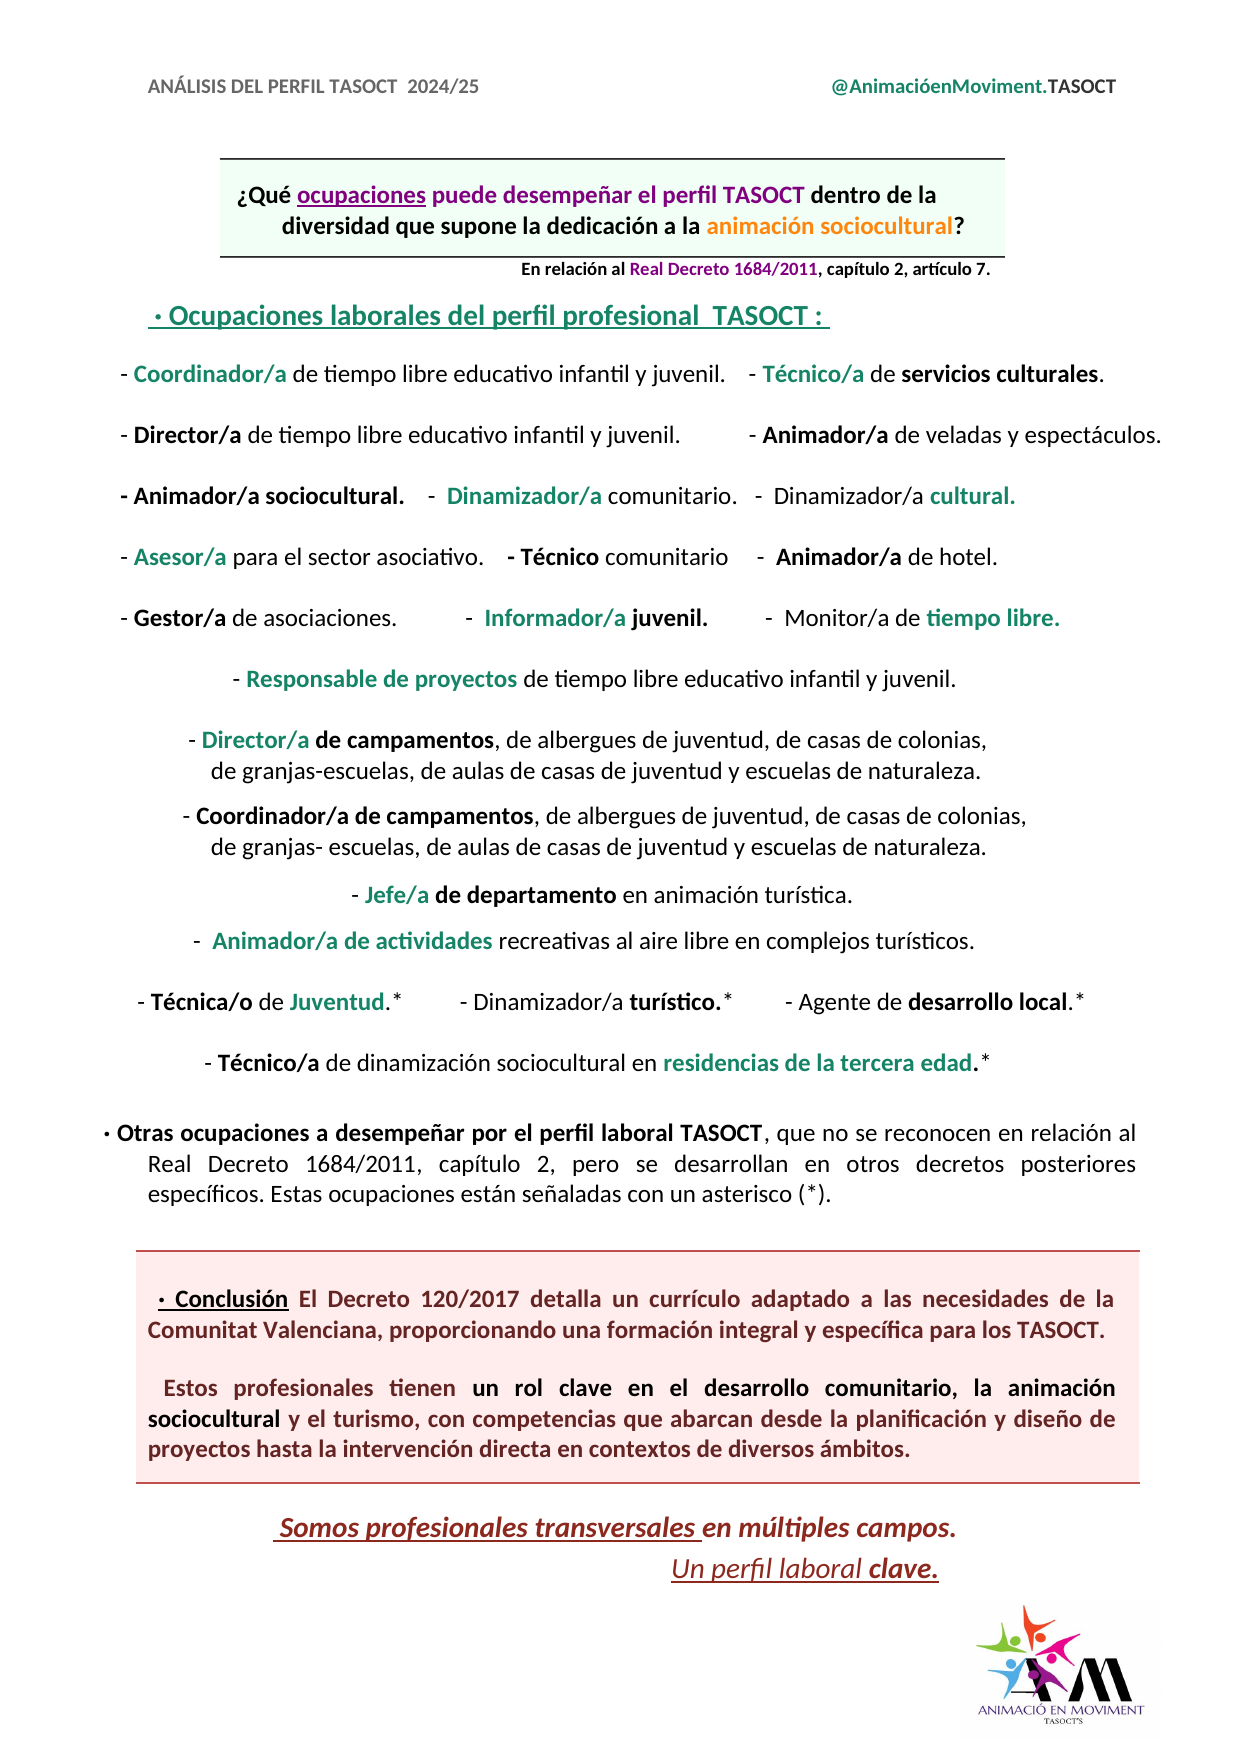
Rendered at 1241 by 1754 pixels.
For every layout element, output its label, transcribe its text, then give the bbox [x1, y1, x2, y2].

text Somos profesionales transversales en múltiples campos. [148, 1509, 1122, 1545]
text - Técnico/a de dinamización sociocultural en residencias de la tercera edad.* [148, 1047, 1122, 1078]
text de granjas-escuelas, de aulas de casas de juventud y escuelas de naturaleza. [103, 755, 1137, 785]
subtitle · Ocupaciones laborales del perfil profesional TASOCT : [148, 297, 1122, 333]
subtitle En relación al Real Decreto 1684/2011, capítulo 2, artículo 7. [148, 257, 1122, 280]
picture [959, 1600, 1166, 1738]
text - Coordinador/a de campamentos, de albergues de juventud, de casas de colonias, [103, 801, 1137, 831]
text - Asesor/a para el sector asociativo. - Técnico comunitario - Animador/a de hotel. [103, 541, 1137, 572]
text - Animador/a de actividades recreativas al aire libre en complejos turísticos. [148, 925, 1122, 956]
text - Coordinador/a de tiempo libre educativo infantil y juvenil. - Técnico/a de servicios culturales. [103, 358, 1137, 388]
text - Director/a de tiempo libre educativo infantil y juvenil. - Animador/a de veladas y espectáculos. [103, 419, 1167, 449]
text - Técnica/o de Juventud.* - Dinamizador/a turístico.* - Agente de desarrollo local.* [103, 986, 1137, 1017]
text · Otras ocupaciones a desempeñar por el perfil laboral TASOCT, que no se reconocen en relación al Real Decreto 1684/2011, capítulo 2, pero se desarrollan en otros decretos posteriores específicos. Estas ocupaciones están señaladas con un asterisco (*). [103, 1117, 1137, 1209]
table_header · Conclusión El Decreto 120/2017 detalla un currículo adaptado a las necesidades de la Comunitat Valenciana, proporcionando una formación integral y específica para los TASOCT. Estos profesionales tienen un rol clave en el desarrollo comunitario, la animación sociocultural y el turismo, con competencias que abarcan desde la planificación y diseño de proyectos hasta la intervención directa en contextos de diversos ámbitos. [136, 1252, 1139, 1482]
text - Jefe/a de departamento en animación turística. [148, 879, 1122, 910]
text - Animador/a sociocultural. - Dinamizador/a comunitario. - Dinamizador/a cultural. [103, 480, 1137, 511]
text - Responsable de proyectos de tiempo libre educativo infantil y juvenil. [148, 663, 1122, 694]
text - Gestor/a de asociaciones. - Informador/a juvenil. - Monitor/a de tiempo libre. [103, 602, 1137, 633]
table_header ¿Qué ocupaciones puede desempeñar el perfil TASOCT dentro de la diversidad que supone la dedicación a la animación sociocultural? [220, 160, 1005, 256]
text - Director/a de campamentos, de albergues de juventud, de casas de colonias, [103, 724, 1137, 755]
text de granjas- escuelas, de aulas de casas de juventud y escuelas de naturaleza. [103, 831, 1137, 862]
subtitle Un perfil laboral clave. [148, 1551, 1122, 1586]
